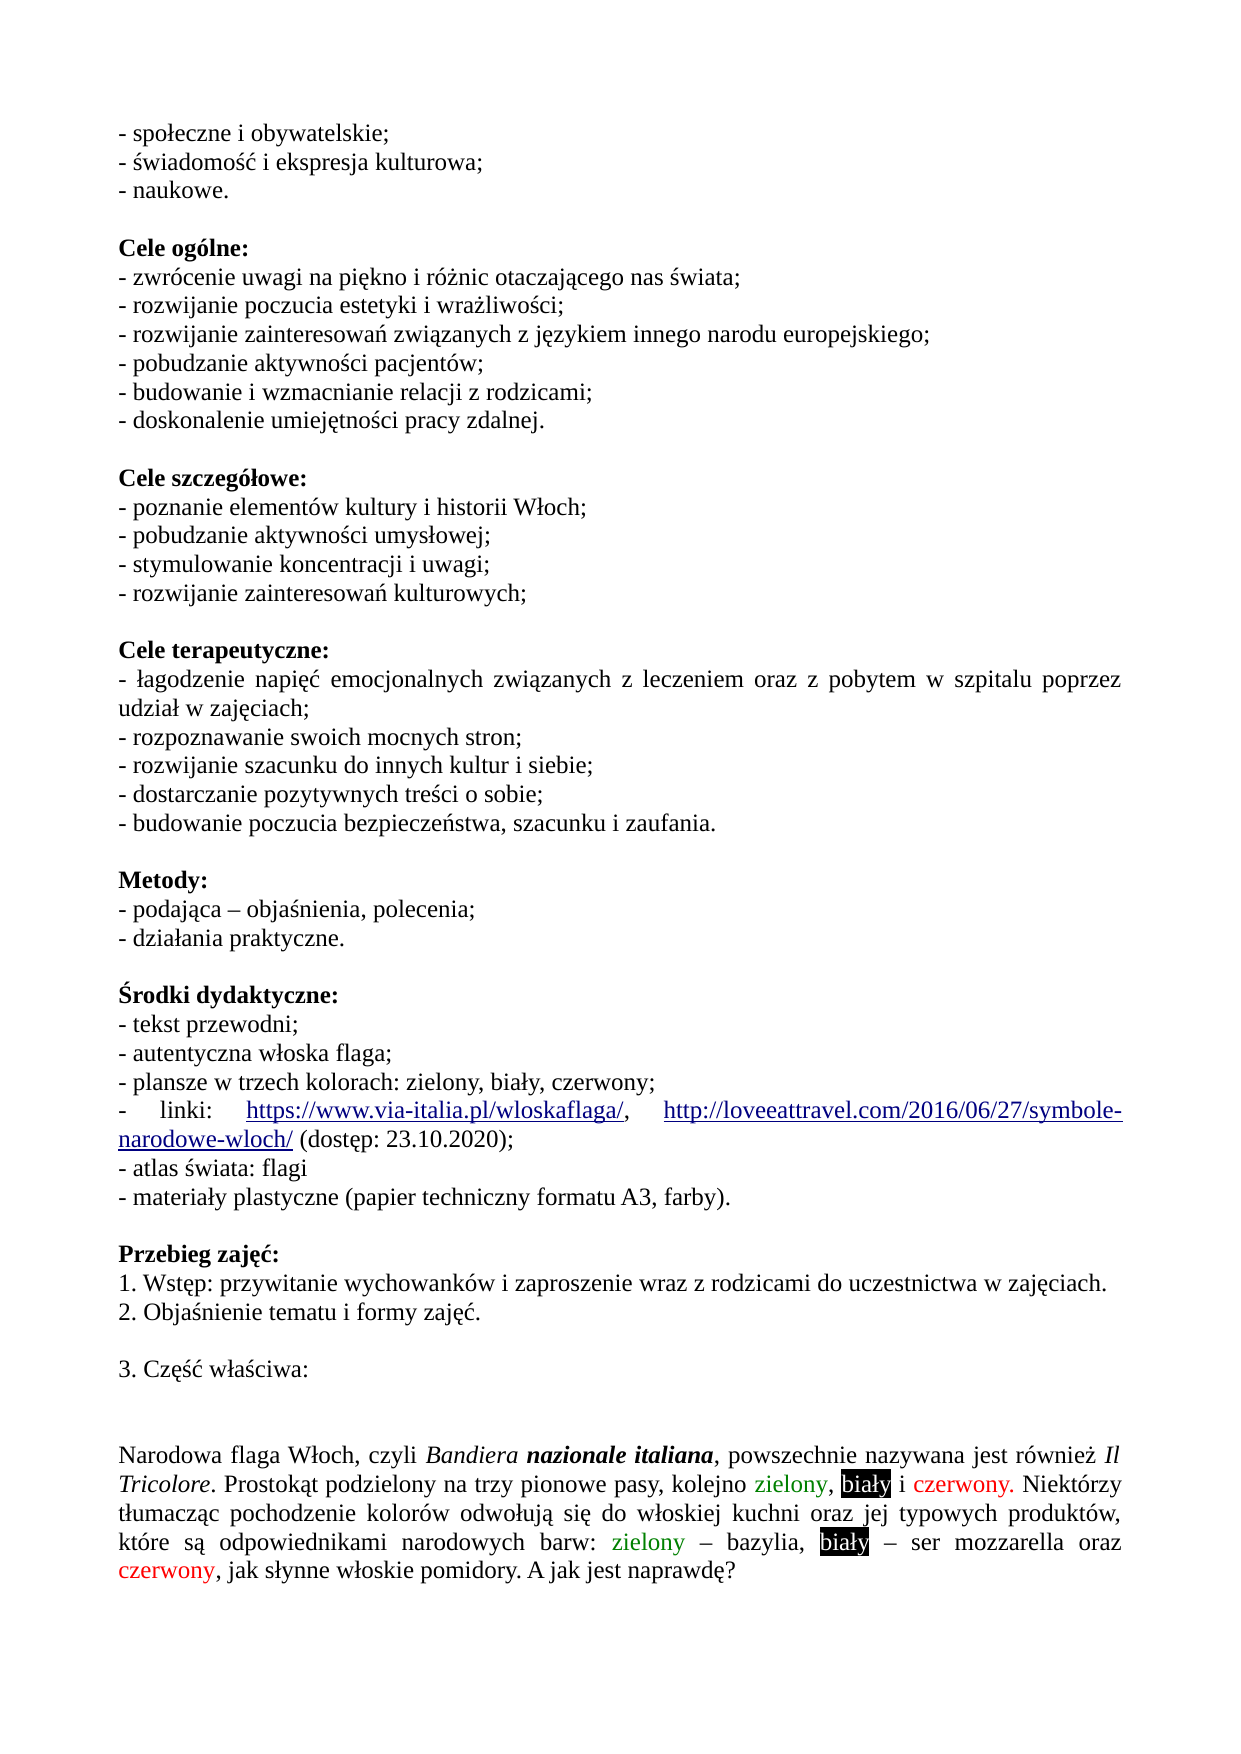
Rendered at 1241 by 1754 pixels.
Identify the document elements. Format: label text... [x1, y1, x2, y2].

text Środki dydaktyczne: [118, 981, 1122, 1009]
text Cele terapeutyczne: [118, 636, 1122, 664]
text - poznanie elementów kultury i historii Włoch; [118, 492, 1122, 521]
text - doskonalenie umiejętności pracy zdalnej. [118, 406, 1122, 434]
text - podająca – objaśnienia, polecenia; [118, 894, 1122, 923]
text - rozpoznawanie swoich mocnych stron; [118, 722, 1122, 751]
text Metody: [118, 866, 1122, 894]
text - rozwijanie zainteresowań związanych z językiem innego narodu europejskiego; [118, 319, 1122, 348]
text - autentyczna włoska flaga; [118, 1038, 1122, 1067]
text - świadomość i ekspresja kulturowa; [118, 147, 1122, 176]
text - rozwijanie szacunku do innych kultur i siebie; [118, 751, 1122, 779]
text - rozwijanie zainteresowań kulturowych; [118, 578, 1122, 607]
text - stymulowanie koncentracji i uwagi; [118, 549, 1122, 578]
text - łagodzenie napięć emocjonalnych związanych z leczeniem oraz z pobytem w szpitalu poprzez udział w zajęciach; [118, 664, 1122, 722]
text - naukowe. [118, 176, 1122, 204]
text - budowanie poczucia bezpieczeństwa, szacunku i zaufania. [118, 808, 1122, 837]
text Przebieg zajęć: [118, 1239, 1122, 1268]
text - dostarczanie pozytywnych treści o sobie; [118, 779, 1122, 808]
text - tekst przewodni; [118, 1009, 1122, 1038]
text 2. Objaśnienie tematu i formy zajęć. [118, 1297, 1122, 1326]
text Cele szczegółowe: [118, 463, 1122, 492]
text - budowanie i wzmacnianie relacji z rodzicami; [118, 377, 1122, 406]
text Narodowa flaga Włoch, czyli Bandiera nazionale italiana, powszechnie nazywana jest również Il Tricolore. Prostokąt podzielony na trzy pionowe pasy, kolejno zielony, biały i czerwony. Niektórzy tłumacząc pochodzenie kolorów odwołują się do włoskiej kuchni oraz jej typowych produktów, które są odpowiednikami narodowych barw: zielony – bazylia, biały – ser mozzarella oraz czerwony, jak słynne włoskie pomidory. A jak jest naprawdę? [118, 1441, 1122, 1584]
text Cele ogólne: [118, 233, 1122, 262]
text - społeczne i obywatelskie; [118, 118, 1122, 147]
text - działania praktyczne. [118, 923, 1122, 952]
text - atlas świata: flagi [118, 1153, 1122, 1182]
text 1. Wstęp: przywitanie wychowanków i zaproszenie wraz z rodzicami do uczestnictwa w zajęciach. [118, 1268, 1122, 1297]
text 3. Część właściwa: [118, 1354, 1122, 1383]
text - plansze w trzech kolorach: zielony, biały, czerwony; [118, 1067, 1122, 1096]
text - linki: https://www.via-italia.pl/wloskaflaga/, http://loveeattravel.com/2016/06/27/symbole-narodowe-wloch/ (dostęp: 23.10.2020); [118, 1096, 1122, 1153]
text - zwrócenie uwagi na piękno i różnic otaczającego nas świata; [118, 262, 1122, 291]
text - pobudzanie aktywności umysłowej; [118, 521, 1122, 549]
text - materiały plastyczne (papier techniczny formatu A3, farby). [118, 1182, 1122, 1211]
text - rozwijanie poczucia estetyki i wrażliwości; [118, 291, 1122, 319]
text - pobudzanie aktywności pacjentów; [118, 348, 1122, 377]
